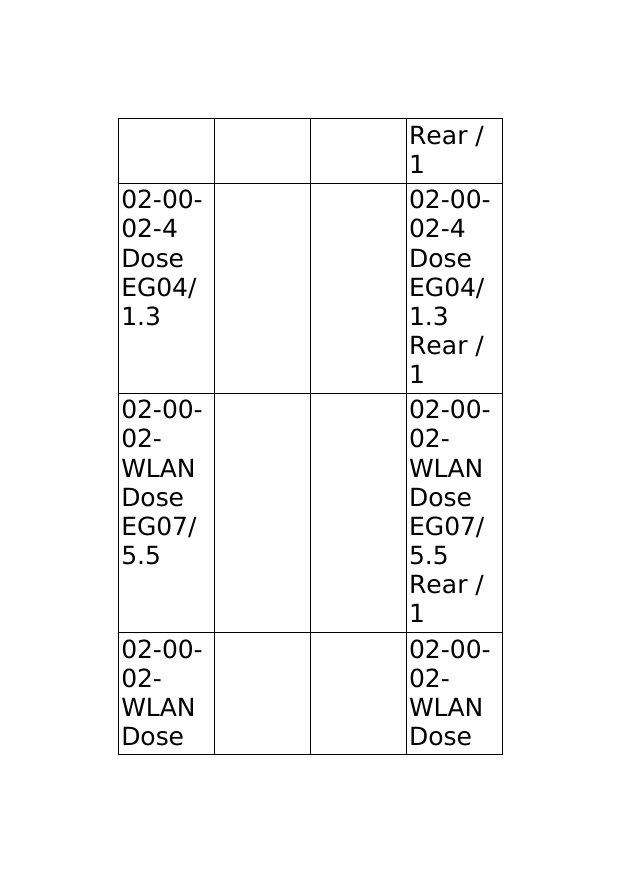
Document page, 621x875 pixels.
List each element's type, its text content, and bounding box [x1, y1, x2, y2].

table_cell 02-00-02-WLAN Dose EG07/5.5 [119, 394, 214, 632]
table_cell [215, 633, 310, 754]
table_cell [311, 184, 406, 392]
table_cell [215, 184, 310, 392]
table_cell Rear / 1 [407, 119, 502, 182]
table_cell 02-00-02-4 Dose EG04/1.3 Rear / 1 [407, 184, 502, 392]
table_cell 02-00-02-4 Dose EG04/1.3 [119, 184, 214, 392]
table_cell 02-00-02-WLAN Dose [119, 633, 214, 754]
table_cell [215, 119, 310, 182]
table_cell [311, 633, 406, 754]
table_cell [215, 394, 310, 632]
table_cell [311, 119, 406, 182]
table_cell [311, 394, 406, 632]
table_cell 02-00-02-WLAN Dose EG07/5.5 Rear / 1 [407, 394, 502, 632]
table_cell [119, 119, 214, 182]
table_cell 02-00-02-WLAN Dose [407, 633, 502, 754]
